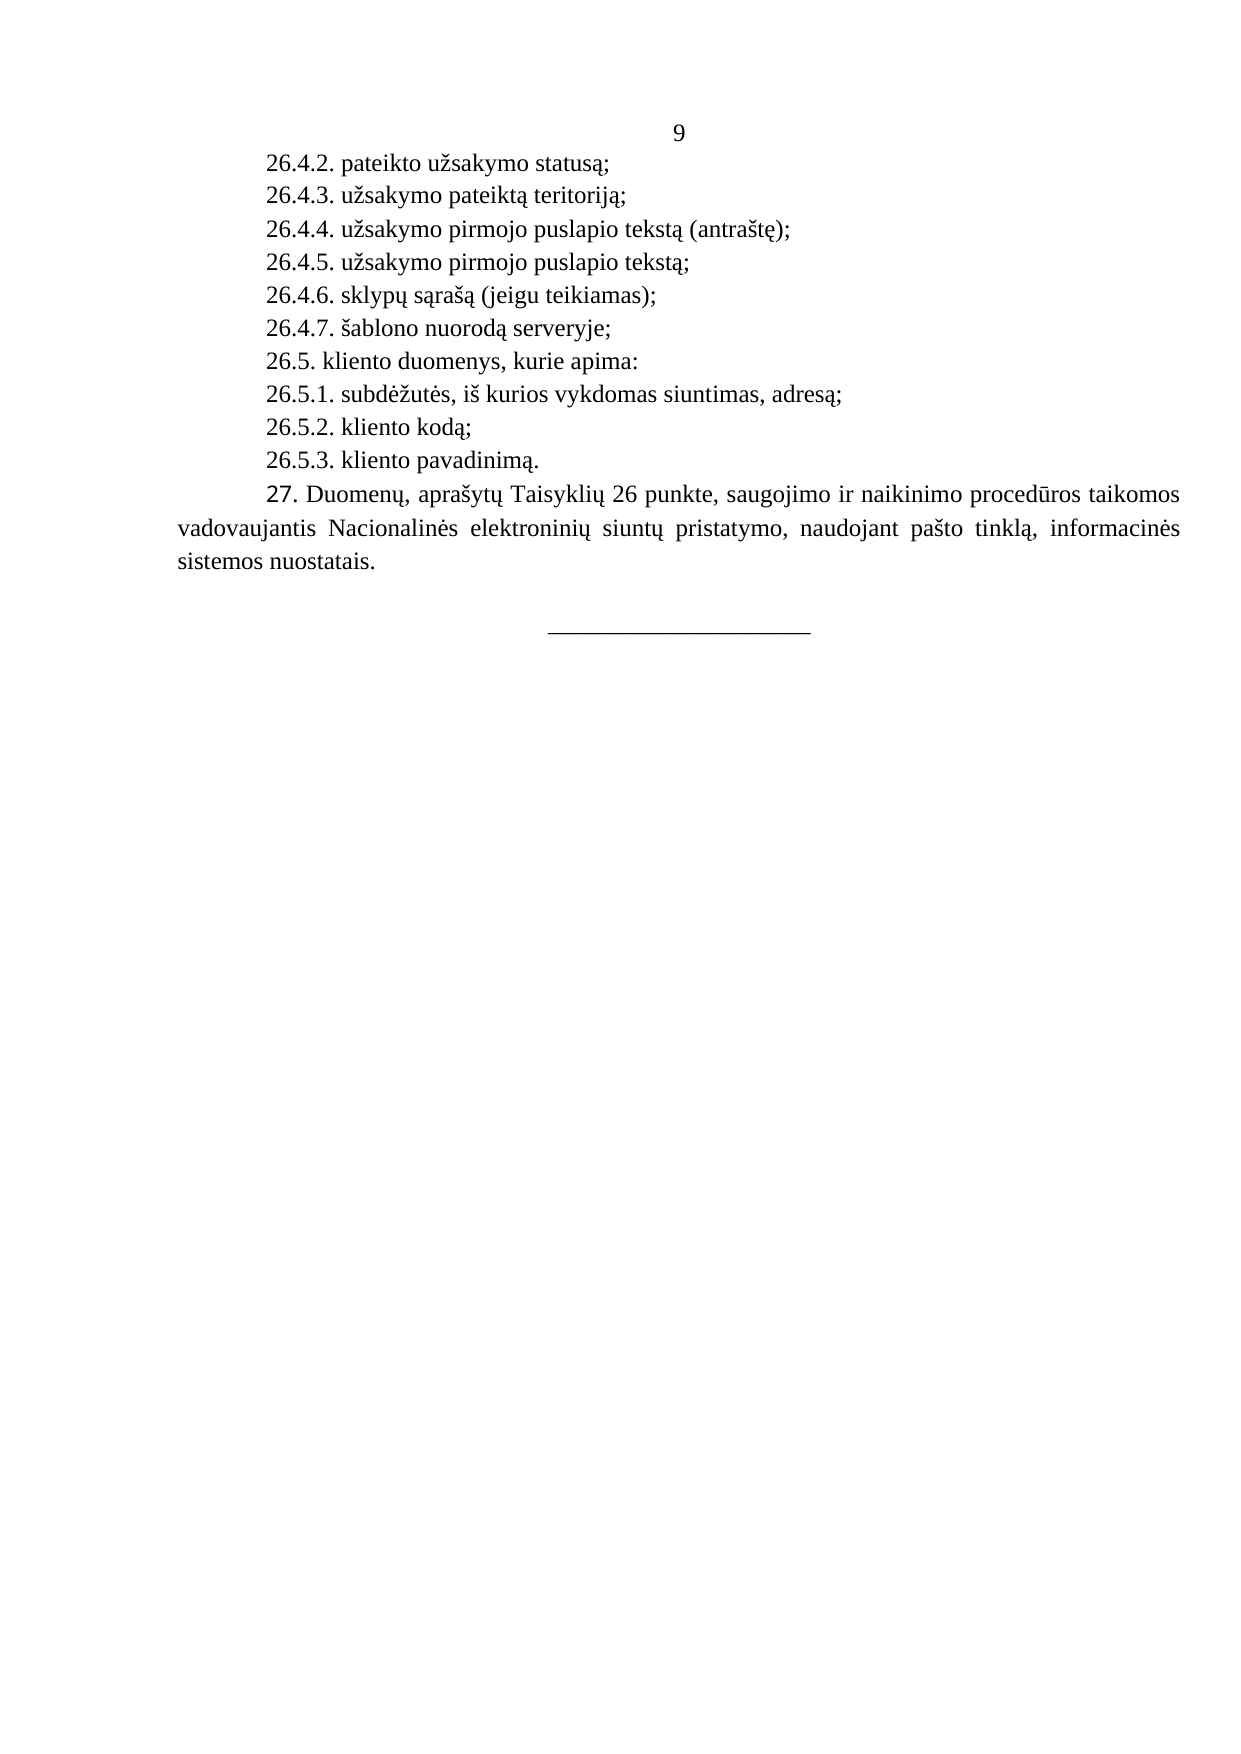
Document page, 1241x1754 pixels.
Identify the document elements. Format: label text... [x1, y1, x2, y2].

text 26.4.7. šablono nuorodą serveryje; [177, 313, 1181, 341]
text 27. Duomenų, aprašytų Taisyklių 26 punkte, saugojimo ir naikinimo procedūros taikomos vadovaujantis Nacionalinės elektroninių siuntų pristatymo, naudojant pašto tinklą, informacinės sistemos nuostatais. [177, 478, 1181, 575]
text 26.4.5. užsakymo pirmojo puslapio tekstą; [177, 247, 1181, 275]
text 26.4.3. užsakymo pateiktą teritoriją; [177, 181, 1181, 209]
text 26.5.1. subdėžutės, iš kurios vykdomas siuntimas, adresą; [177, 379, 1181, 407]
text 26.5.2. kliento kodą; [177, 412, 1181, 441]
text 26.4.2. pateikto užsakymo statusą; [177, 148, 1181, 176]
text 26.4.6. sklypų sąrašą (jeigu teikiamas); [177, 280, 1181, 308]
text _____________________ [177, 608, 1181, 637]
text 26.5.3. kliento pavadinimą. [177, 445, 1181, 473]
text 26.4.4. užsakymo pirmojo puslapio tekstą (antraštę); [177, 214, 1181, 242]
text 26.5. kliento duomenys, kurie apima: [177, 346, 1181, 374]
